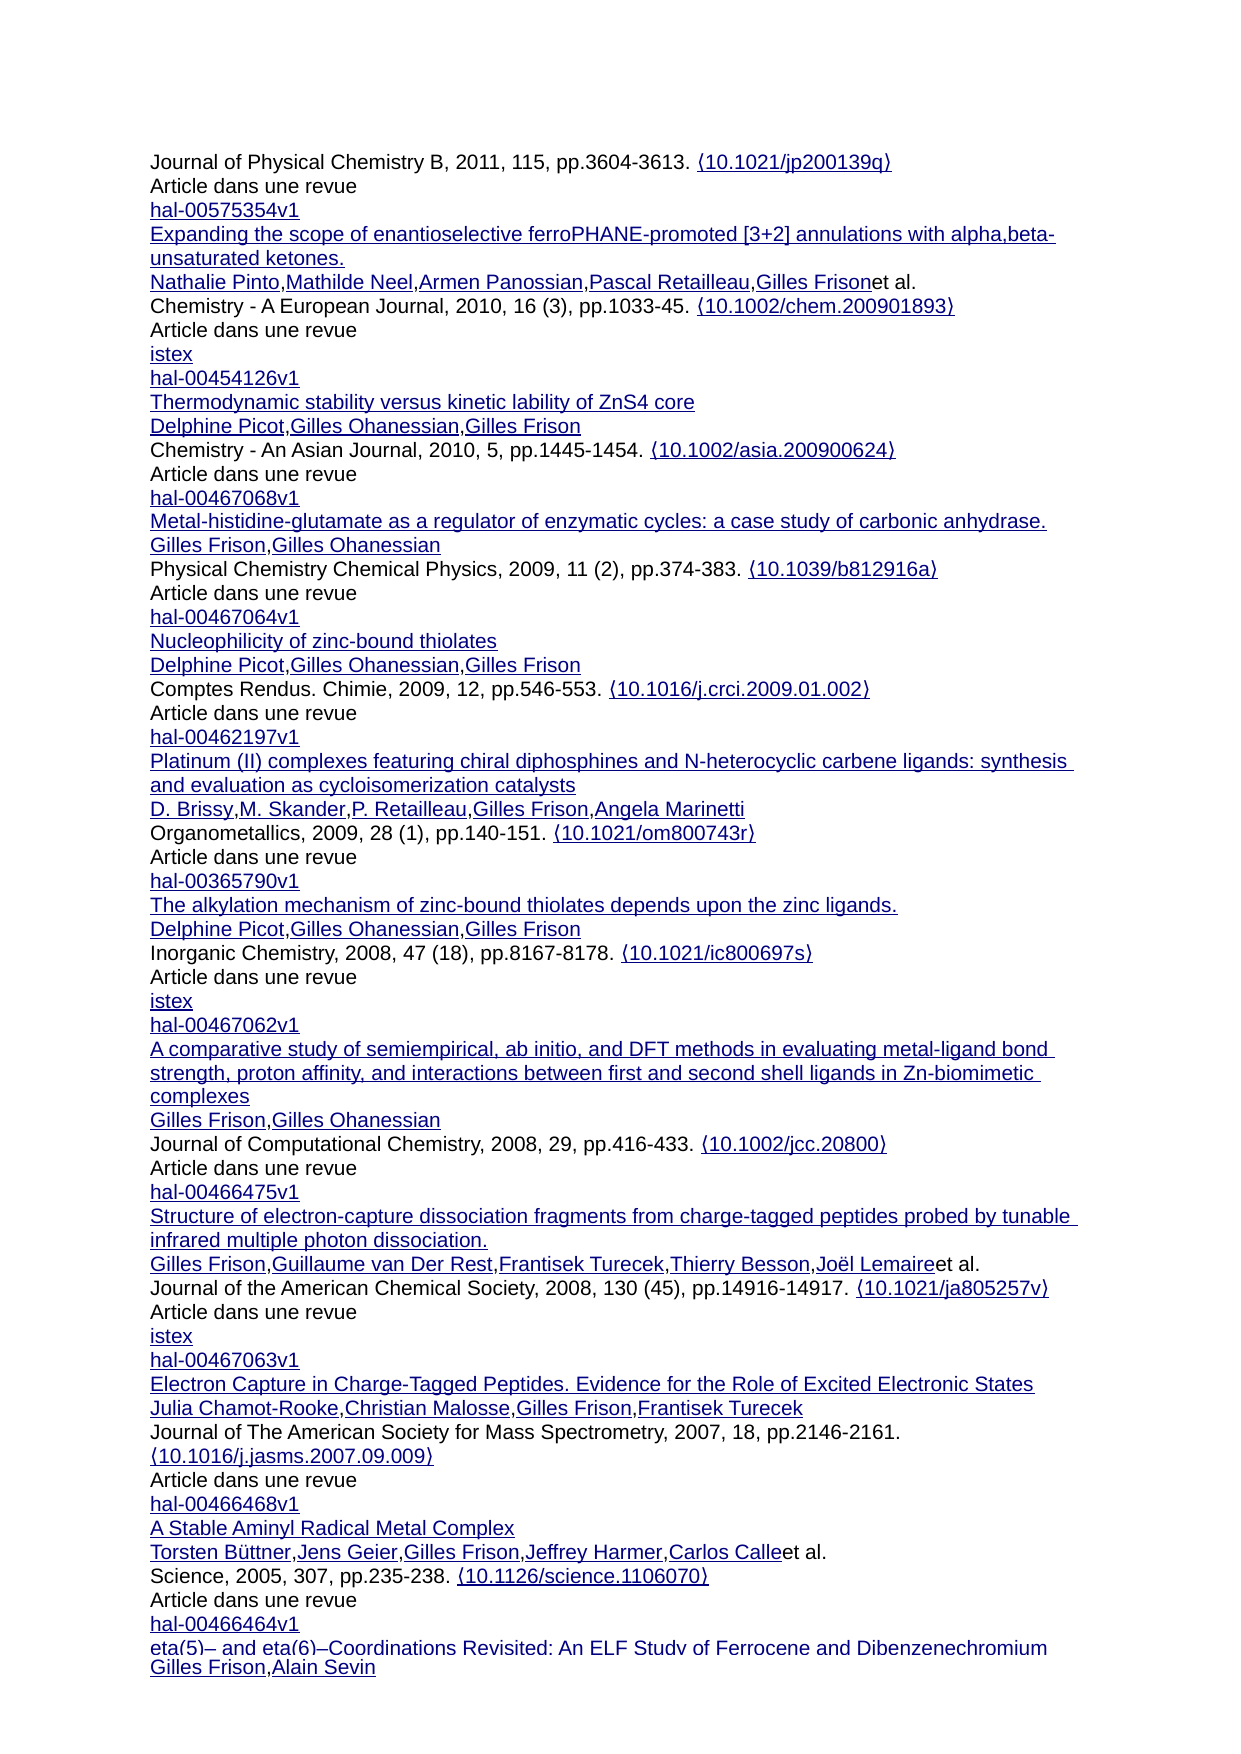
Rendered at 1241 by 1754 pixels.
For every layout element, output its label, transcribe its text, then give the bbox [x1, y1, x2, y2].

table_cell Platinum (II) complexes featuring chiral diphosphines and N-heterocyclic carbene ligands: synthesis and evaluation as cycloisomerization catalysts D. Brissy,M. Skander,P. Retailleau,Gilles Frison,Angela Marinetti Organometallics, 2009, 28 (1), pp.140-151. ⟨10.1021/om800743r⟩ Article dans une revue hal-00365790v1 [150, 749, 1090, 893]
table_cell The alkylation mechanism of zinc-bound thiolates depends upon the zinc ligands. Delphine Picot,Gilles Ohanessian,Gilles Frison Inorganic Chemistry, 2008, 47 (18), pp.8167-8178. ⟨10.1021/ic800697s⟩ Article dans une revue istex hal-00467062v1 [150, 893, 1090, 1036]
table_cell Journal of Physical Chemistry B, 2011, 115, pp.3604-3613. ⟨10.1021/jp200139q⟩ Article dans une revue hal-00575354v1 [150, 150, 1090, 222]
table_cell Metal-histidine-glutamate as a regulator of enzymatic cycles: a case study of carbonic anhydrase. Gilles Frison,Gilles Ohanessian Physical Chemistry Chemical Physics, 2009, 11 (2), pp.374-383. ⟨10.1039/b812916a⟩ Article dans une revue hal-00467064v1 [150, 509, 1090, 629]
table_cell Thermodynamic stability versus kinetic lability of ZnS4 core Delphine Picot,Gilles Ohanessian,Gilles Frison Chemistry - An Asian Journal, 2010, 5, pp.1445-1454. ⟨10.1002/asia.200900624⟩ Article dans une revue hal-00467068v1 [150, 390, 1090, 509]
table_cell A comparative study of semiempirical, ab initio, and DFT methods in evaluating metal-ligand bond strength, proton affinity, and interactions between first and second shell ligands in Zn-biomimetic complexes Gilles Frison,Gilles Ohanessian Journal of Computational Chemistry, 2008, 29, pp.416-433. ⟨10.1002/jcc.20800⟩ Article dans une revue hal-00466475v1 [150, 1036, 1090, 1204]
table_cell Electron Capture in Charge-Tagged Peptides. Evidence for the Role of Excited Electronic States Julia Chamot-Rooke,Christian Malosse,Gilles Frison,Frantisek Turecek Journal of The American Society for Mass Spectrometry, 2007, 18, pp.2146-2161. ⟨10.1016/j.jasms.2007.09.009⟩ Article dans une revue hal-00466468v1 [150, 1372, 1090, 1516]
table_cell Expanding the scope of enantioselective ferroPHANE-promoted [3+2] annulations with alpha,beta-unsaturated ketones. Nathalie Pinto,Mathilde Neel,Armen Panossian,Pascal Retailleau,Gilles Frisonet al. Chemistry - A European Journal, 2010, 16 (3), pp.1033-45. ⟨10.1002/chem.200901893⟩ Article dans une revue istex hal-00454126v1 [150, 222, 1090, 389]
table_cell eta(5)– and eta(6)–Coordinations Revisited: An ELF Study of Ferrocene and Dibenzenechromium Gilles Frison,Alain Sevin [150, 1635, 1090, 1679]
table_cell A Stable Aminyl Radical Metal Complex Torsten Büttner,Jens Geier,Gilles Frison,Jeffrey Harmer,Carlos Calleet al. Science, 2005, 307, pp.235-238. ⟨10.1126/science.1106070⟩ Article dans une revue hal-00466464v1 [150, 1516, 1090, 1635]
table_cell Structure of electron-capture dissociation fragments from charge-tagged peptides probed by tunable infrared multiple photon dissociation. Gilles Frison,Guillaume van Der Rest,Frantisek Turecek,Thierry Besson,Joël Lemaireet al. Journal of the American Chemical Society, 2008, 130 (45), pp.14916-14917. ⟨10.1021/ja805257v⟩ Article dans une revue istex hal-00467063v1 [150, 1204, 1090, 1372]
table_cell Nucleophilicity of zinc-bound thiolates Delphine Picot,Gilles Ohanessian,Gilles Frison Comptes Rendus. Chimie, 2009, 12, pp.546-553. ⟨10.1016/j.crci.2009.01.002⟩ Article dans une revue hal-00462197v1 [150, 629, 1090, 749]
